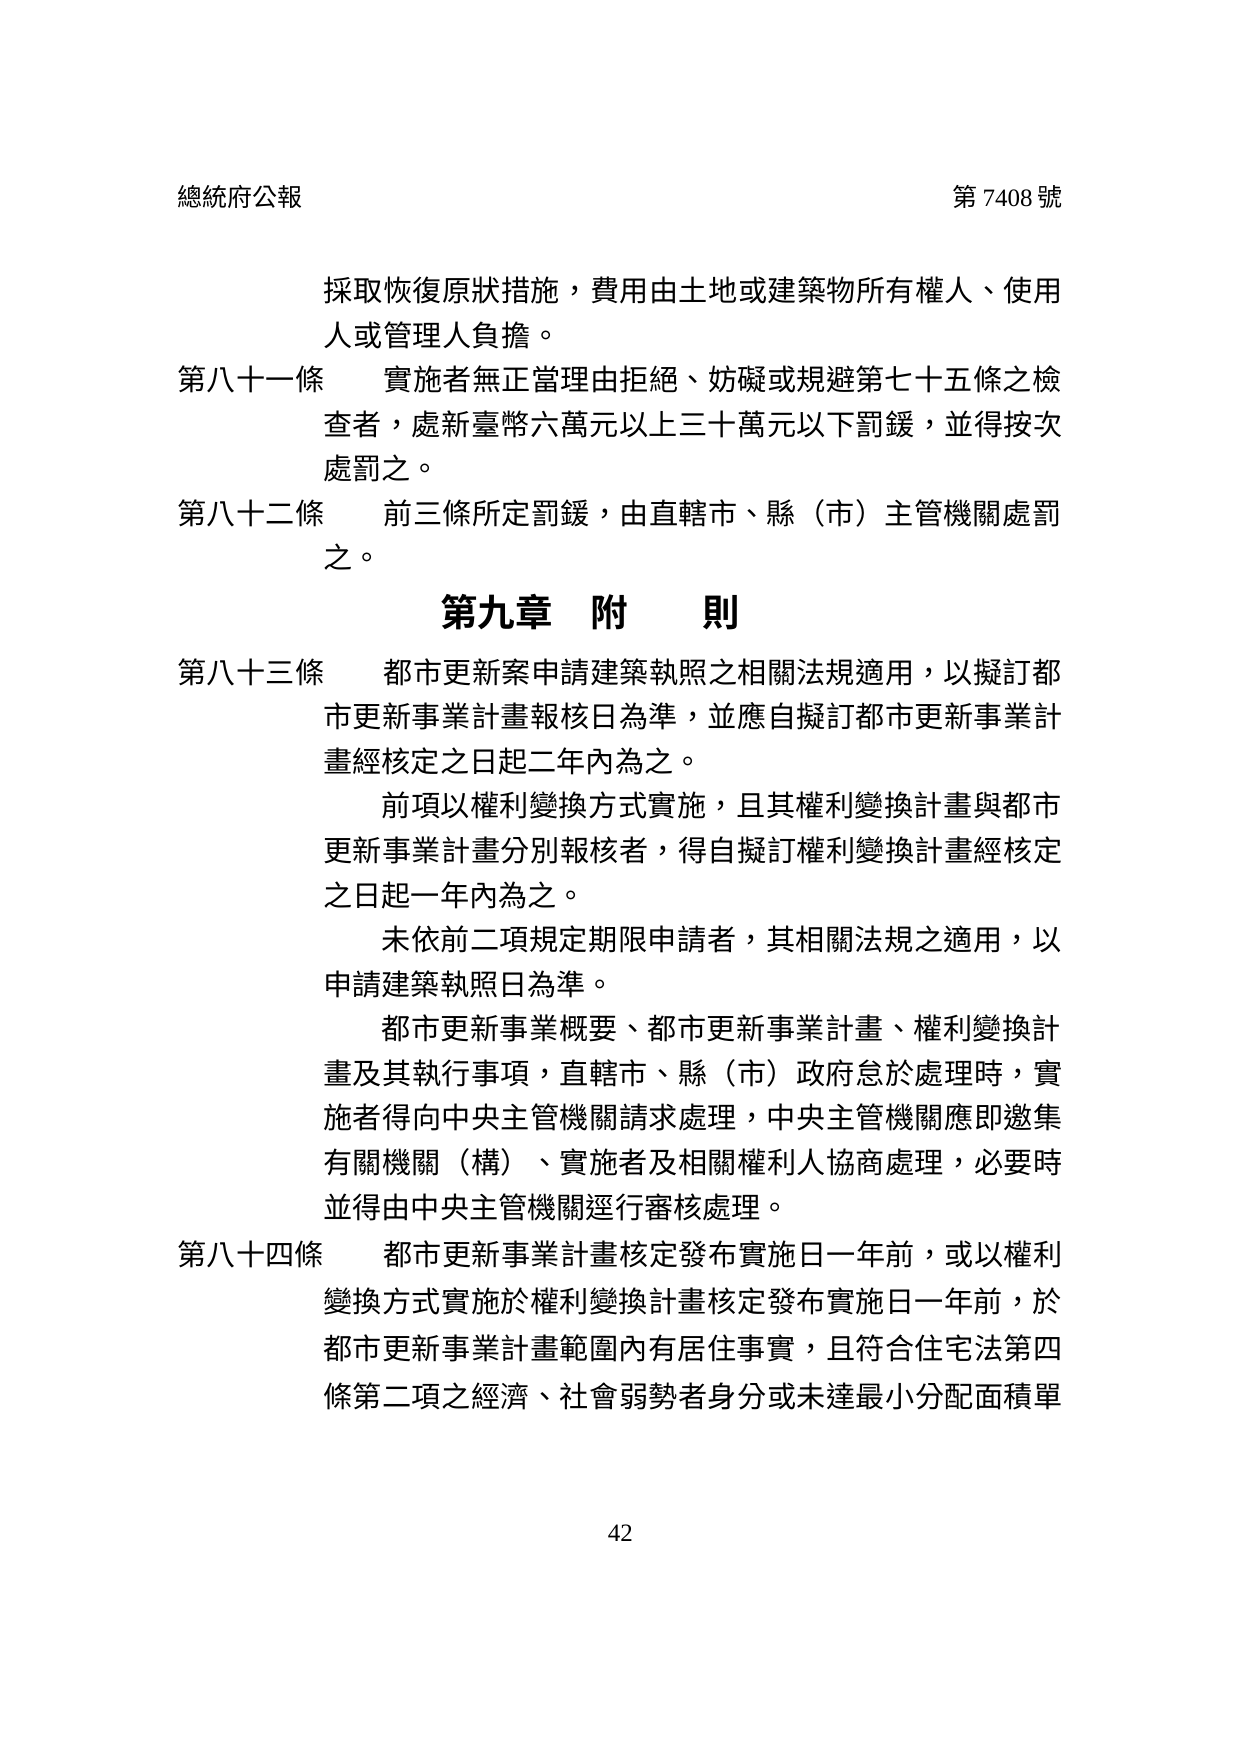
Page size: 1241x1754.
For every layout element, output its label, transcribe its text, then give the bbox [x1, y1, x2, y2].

text 第八十條 不依第四十二條第三項或第五十四條第三項規定拆除、改建、停止使用或恢復原狀者，處新臺幣六萬元以上三十萬元以下罰鍰。並得停止供水、供電、封閉、強制拆除或採取恢復原狀措施，費用由土地或建築物所有權人、使用人或管理人負擔。 [177, 266, 1063, 355]
text 第九章 附 則 [440, 590, 1063, 635]
text 第八十三條 都市更新案申請建築執照之相關法規適用，以擬訂都市更新事業計畫報核日為準，並應自擬訂都市更新事業計畫經核定之日起二年內為之。 [177, 647, 1063, 781]
text 第八十二條 前三條所定罰鍰，由直轄市、縣（市）主管機關處罰之。 [177, 489, 1063, 578]
text 前項以權利變換方式實施，且其權利變換計畫與都市更新事業計畫分別報核者，得自擬訂權利變換計畫經核定之日起一年內為之。 [323, 781, 1063, 915]
text 都市更新事業概要、都市更新事業計畫、權利變換計畫及其執行事項，直轄市、縣（市）政府怠於處理時，實施者得向中央主管機關請求處理，中央主管機關應即邀集有關機關（構）、實施者及相關權利人協商處理，必要時並得由中央主管機關逕行審核處理。 [323, 1004, 1063, 1227]
text 未依前二項規定期限申請者，其相關法規之適用，以申請建築執照日為準。 [323, 915, 1063, 1004]
text 第八十四條 都市更新事業計畫核定發布實施日一年前，或以權利變換方式實施於權利變換計畫核定發布實施日一年前，於都市更新事業計畫範圍內有居住事實，且符合住宅法第四條第二項之經濟、社會弱勢者身分或未達最小分配面積單 [177, 1227, 1063, 1417]
text 第八十一條 實施者無正當理由拒絕、妨礙或規避第七十五條之檢查者，處新臺幣六萬元以上三十萬元以下罰鍰，並得按次處罰之。 [177, 355, 1063, 489]
